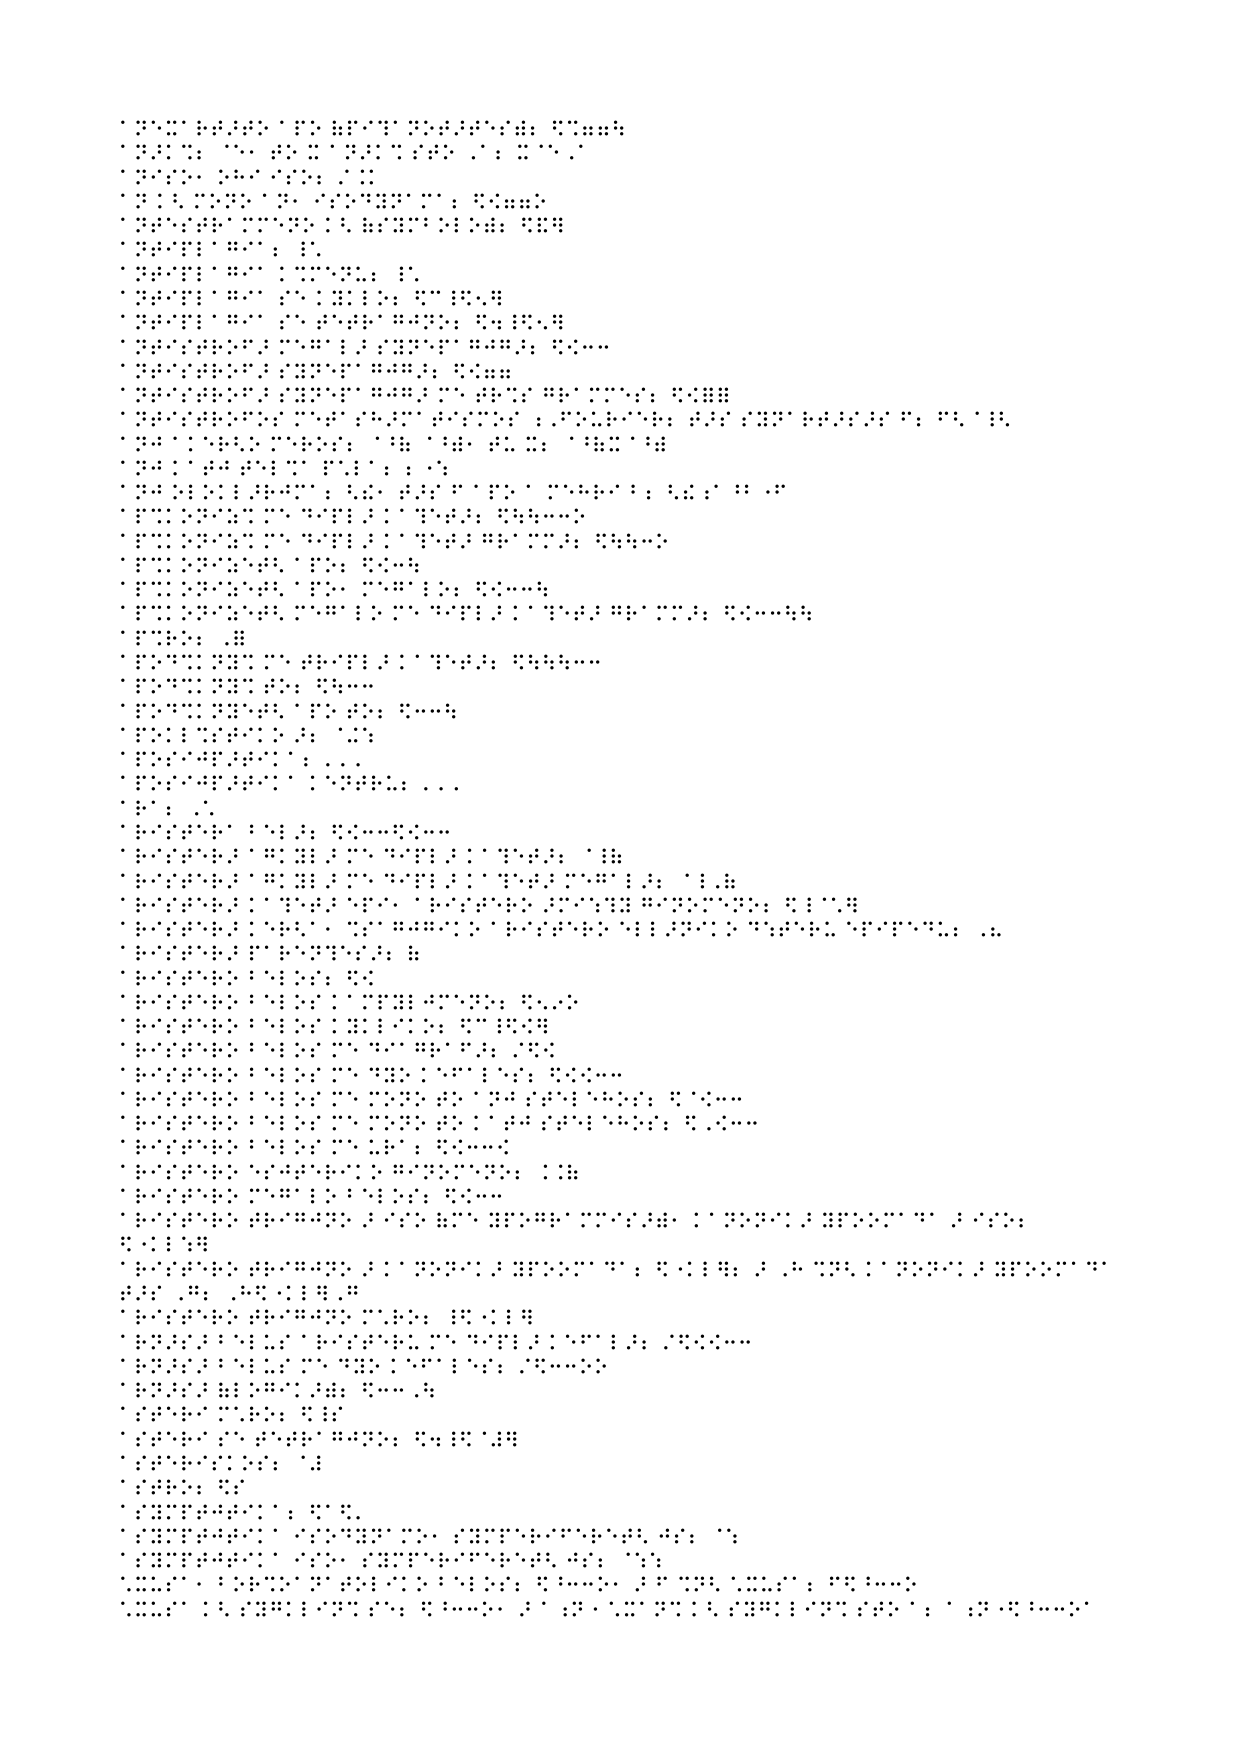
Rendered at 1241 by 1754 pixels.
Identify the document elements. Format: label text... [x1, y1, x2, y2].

text ⠁⠏⠕⠙⠩⠅⠝⠽⠑⠞⠣ ⠁⠏⠕ ⠞⠕⠆ ⠫⠒⠒⠳ [118, 701, 1122, 725]
text ⠁⠝⠚ ⠅⠁⠞⠚ ⠞⠑⠇⠩⠁ ⠏⠡⠇⠁⠆ ⠆⠐⠱ [118, 458, 1122, 482]
text ⠁⠗⠊⠎⠞⠑⠗⠕ ⠍⠑⠛⠁⠇⠕ ⠃⠑⠇⠕⠎⠆ ⠫⠪⠒⠒ [118, 1186, 1122, 1210]
text ⠁⠗⠊⠎⠞⠑⠗⠕ ⠞⠗⠊⠛⠚⠝⠕ ⠍⠡⠗⠕⠆ ⠸⠫⠐⠅⠇⠻ [118, 1307, 1122, 1332]
text ⠁⠗⠁⠆ ⠠⠡ [118, 798, 1122, 822]
text ⠁⠎⠞⠗⠕⠆ ⠫⠎ [118, 1477, 1122, 1502]
text ⠁⠝⠞⠊⠏⠇⠁⠛⠊⠁ ⠎⠑ ⠅⠽⠅⠇⠕⠆ ⠫⠉⠸⠫⠢⠻ [118, 288, 1122, 312]
text ⠁⠏⠕⠙⠩⠅⠝⠽⠩ ⠞⠕⠆ ⠫⠳⠒⠒ [118, 676, 1122, 701]
text ⠁⠏⠕⠙⠩⠅⠝⠽⠩ ⠍⠑ ⠞⠗⠊⠏⠇⠜ ⠅⠁⠹⠑⠞⠜⠆ ⠫⠳⠳⠳⠒⠒ [118, 652, 1122, 676]
text ⠁⠝⠊⠎⠕⠂ ⠕⠓⠊ ⠊⠎⠕⠆ ⠌⠨⠅ [118, 167, 1122, 191]
text ⠁⠝⠞⠊⠎⠞⠗⠕⠋⠜ ⠍⠑⠛⠁⠇⠜ ⠎⠽⠝⠑⠏⠁⠛⠚⠛⠜⠆ ⠫⠪⠒⠒ [118, 337, 1122, 361]
text ⠁⠗⠊⠎⠞⠑⠗⠕ ⠃⠑⠇⠕⠎ ⠍⠑ ⠍⠕⠝⠕ ⠞⠕ ⠅⠁⠞⠚ ⠎⠞⠑⠇⠑⠓⠕⠎⠆ ⠫⠠⠪⠒⠒ [118, 1113, 1122, 1137]
text ⠁⠎⠽⠍⠏⠞⠚⠞⠊⠅⠁⠆ ⠫⠁⠫⠄ [118, 1502, 1122, 1526]
text ⠁⠗⠊⠎⠞⠑⠗⠜ ⠅⠁⠹⠑⠞⠜ ⠑⠏⠊⠂ ⠁⠗⠊⠎⠞⠑⠗⠕ ⠜⠍⠊⠱⠹⠽ ⠛⠊⠝⠕⠍⠑⠝⠕⠆ ⠫⠸⠈⠡⠻ [118, 895, 1122, 919]
text ⠁⠝⠞⠊⠏⠇⠁⠛⠊⠁⠆ ⠸⠡ [118, 239, 1122, 264]
text ⠁⠎⠞⠑⠗⠊ ⠍⠡⠗⠕⠆ ⠫⠸⠎ [118, 1404, 1122, 1429]
text ⠁⠗⠊⠎⠞⠑⠗⠕ ⠃⠑⠇⠕⠎ ⠅⠽⠅⠇⠊⠅⠕⠆ ⠫⠉⠸⠫⠪⠻ [118, 1016, 1122, 1040]
text ⠁⠏⠩⠅⠕⠝⠊⠵⠩ ⠍⠑ ⠙⠊⠏⠇⠜ ⠅⠁⠹⠑⠞⠜ ⠛⠗⠁⠍⠍⠜⠆ ⠫⠳⠳⠒⠕ [118, 531, 1122, 555]
text ⠁⠝⠞⠊⠎⠞⠗⠕⠋⠕⠎ ⠍⠑⠞⠁⠎⠓⠜⠍⠁⠞⠊⠎⠍⠕⠎ ⠰⠠⠋⠕⠥⠗⠊⠑⠗⠆ ⠞⠜⠎ ⠎⠽⠝⠁⠗⠞⠜⠎⠜⠎ ⠋⠆ ⠋⠣⠈⠸⠣ [118, 409, 1122, 434]
text ⠁⠏⠩⠅⠕⠝⠊⠵⠑⠞⠣ ⠍⠑⠛⠁⠇⠕ ⠍⠑ ⠙⠊⠏⠇⠜ ⠅⠁⠹⠑⠞⠜ ⠛⠗⠁⠍⠍⠜⠆ ⠫⠪⠒⠒⠳⠳ [118, 603, 1122, 628]
text ⠁⠝⠜⠅⠩⠆ ⠈⠑⠂ ⠞⠕ ⠭ ⠁⠝⠜⠅⠩ ⠎⠞⠕ ⠠⠁⠆ ⠭⠈⠑⠠⠁ [118, 142, 1122, 167]
text ⠁⠝⠞⠑⠎⠞⠗⠁⠍⠍⠑⠝⠕ ⠅⠣ ⠷⠎⠽⠍⠃⠕⠇⠕⠾⠆ ⠫⠯⠻ [118, 215, 1122, 239]
text ⠁⠏⠩⠅⠕⠝⠊⠵⠑⠞⠣ ⠁⠏⠕⠆ ⠫⠪⠒⠳ [118, 555, 1122, 579]
text ⠁⠗⠝⠜⠎⠜ ⠷⠇⠕⠛⠊⠅⠜⠾⠆ ⠫⠒⠒⠠⠳ [118, 1380, 1122, 1404]
text ⠁⠎⠞⠑⠗⠊⠎⠅⠕⠎⠆ ⠈⠼ [118, 1453, 1122, 1477]
text ⠁⠗⠊⠎⠞⠑⠗⠕ ⠑⠎⠚⠞⠑⠗⠊⠅⠕ ⠛⠊⠝⠕⠍⠑⠝⠕⠆ ⠨⠨⠷ [118, 1162, 1122, 1186]
text ⠁⠝⠞⠊⠎⠞⠗⠕⠋⠜ ⠎⠽⠝⠑⠏⠁⠛⠚⠛⠜⠆ ⠫⠪⠶⠶ [118, 361, 1122, 385]
text ⠁⠝⠚ ⠕⠇⠕⠅⠇⠜⠗⠚⠍⠁⠆ ⠣⠮⠂ ⠞⠜⠎ ⠋ ⠁⠏⠕ ⠁ ⠍⠑⠓⠗⠊ ⠃⠆ ⠣⠮⠰⠁⠘⠃⠐⠋ [118, 482, 1122, 506]
text ⠁⠏⠩⠅⠕⠝⠊⠵⠑⠞⠣ ⠁⠏⠕⠂ ⠍⠑⠛⠁⠇⠕⠆ ⠫⠪⠒⠒⠳ [118, 579, 1122, 603]
text ⠁⠎⠞⠑⠗⠊ ⠎⠑ ⠞⠑⠞⠗⠁⠛⠚⠝⠕⠆ ⠫⠲⠸⠫⠈⠼⠻ [118, 1429, 1122, 1453]
text ⠁⠝ ⠅⠣ ⠍⠕⠝⠕ ⠁⠝⠂ ⠊⠎⠕⠙⠽⠝⠁⠍⠁⠆ ⠫⠪⠶⠶⠕ [118, 191, 1122, 215]
text ⠁⠗⠊⠎⠞⠑⠗⠁ ⠃⠑⠇⠜⠆ ⠫⠪⠒⠒⠫⠪⠒⠒ [118, 822, 1122, 846]
text ⠁⠏⠕⠎⠊⠚⠏⠜⠞⠊⠅⠁⠆ ⠄⠄⠄ [118, 749, 1122, 773]
text ⠁⠗⠊⠎⠞⠑⠗⠕ ⠞⠗⠊⠛⠚⠝⠕ ⠜ ⠊⠎⠕ ⠷⠍⠑ ⠽⠏⠕⠛⠗⠁⠍⠍⠊⠎⠜⠾⠂ ⠅⠁⠝⠕⠝⠊⠅⠜ ⠽⠏⠕⠕⠍⠁⠙⠁ ⠜ ⠊⠎⠕⠆ ⠫⠐⠅⠇⠱⠻ [118, 1210, 1122, 1259]
text ⠁⠗⠊⠎⠞⠑⠗⠕ ⠃⠑⠇⠕⠎⠆ ⠫⠪ [118, 968, 1122, 992]
text ⠁⠝⠞⠊⠏⠇⠁⠛⠊⠁ ⠎⠑ ⠞⠑⠞⠗⠁⠛⠚⠝⠕⠆ ⠫⠲⠸⠫⠢⠻ [118, 312, 1122, 337]
text ⠁⠝⠞⠊⠏⠇⠁⠛⠊⠁ ⠅⠩⠍⠑⠝⠥⠆ ⠸⠡ [118, 264, 1122, 288]
text ⠁⠏⠩⠅⠕⠝⠊⠵⠩ ⠍⠑ ⠙⠊⠏⠇⠜ ⠅⠁⠹⠑⠞⠜⠆ ⠫⠳⠳⠒⠒⠕ [118, 506, 1122, 531]
text ⠁⠗⠝⠜⠎⠜ ⠃⠑⠇⠥⠎ ⠁⠗⠊⠎⠞⠑⠗⠥ ⠍⠑ ⠙⠊⠏⠇⠜ ⠅⠑⠋⠁⠇⠜⠆ ⠌⠫⠪⠪⠒⠒ [118, 1332, 1122, 1356]
text ⠁⠗⠊⠎⠞⠑⠗⠕ ⠃⠑⠇⠕⠎ ⠍⠑ ⠥⠗⠁⠆ ⠫⠪⠒⠒⠪ [118, 1137, 1122, 1162]
text ⠁⠗⠊⠎⠞⠑⠗⠜ ⠅⠑⠗⠣⠁⠂ ⠩⠎⠁⠛⠚⠛⠊⠅⠕ ⠁⠗⠊⠎⠞⠑⠗⠕ ⠑⠇⠇⠜⠝⠊⠅⠕ ⠙⠱⠞⠑⠗⠥ ⠑⠏⠊⠏⠑⠙⠥⠆ ⠠⠦ [118, 919, 1122, 943]
text ⠁⠗⠝⠜⠎⠜ ⠃⠑⠇⠥⠎ ⠍⠑ ⠙⠽⠕ ⠅⠑⠋⠁⠇⠑⠎⠆ ⠌⠫⠒⠒⠕⠕ [118, 1356, 1122, 1380]
text ⠡⠭⠥⠎⠁ ⠅⠣ ⠎⠽⠛⠅⠇⠊⠝⠩ ⠎⠑⠆ ⠫⠘⠒⠒⠕⠂ ⠜ ⠁⠰⠝⠐ ⠡⠭⠁⠝⠩ ⠅⠣ ⠎⠽⠛⠅⠇⠊⠝⠩ ⠎⠞⠕ ⠁⠆ ⠁⠰⠝⠐⠫⠘⠒⠒⠕⠁ [118, 1599, 1122, 1623]
text ⠁⠗⠊⠎⠞⠑⠗⠜ ⠏⠁⠗⠑⠝⠹⠑⠎⠜⠆ ⠷ [118, 943, 1122, 968]
text ⠁⠝⠚ ⠁⠅⠑⠗⠣⠕ ⠍⠑⠗⠕⠎⠆ ⠈⠘⠷ ⠈⠘⠾⠂ ⠞⠥ ⠭⠆ ⠈⠘⠷⠭⠈⠘⠾ [118, 434, 1122, 458]
text ⠁⠎⠽⠍⠏⠞⠚⠞⠊⠅⠁ ⠊⠎⠕⠙⠽⠝⠁⠍⠕⠂ ⠎⠽⠍⠏⠑⠗⠊⠋⠑⠗⠑⠞⠣ ⠚⠎⠆ ⠈⠱ [118, 1526, 1122, 1550]
text ⠁⠝⠞⠊⠎⠞⠗⠕⠋⠜ ⠎⠽⠝⠑⠏⠁⠛⠚⠛⠜ ⠍⠑ ⠞⠗⠩⠎ ⠛⠗⠁⠍⠍⠑⠎⠆ ⠫⠪⠿⠿ [118, 385, 1122, 409]
text ⠁⠏⠕⠎⠊⠚⠏⠜⠞⠊⠅⠁ ⠅⠑⠝⠞⠗⠥⠆ ⠄⠄⠄ [118, 773, 1122, 798]
text ⠡⠭⠥⠎⠁⠂ ⠃⠕⠗⠩⠕⠁⠝⠁⠞⠕⠇⠊⠅⠕ ⠃⠑⠇⠕⠎⠆ ⠫⠘⠒⠒⠕⠂ ⠜ ⠋ ⠩⠝⠣ ⠡⠭⠥⠎⠁⠆ ⠋⠫⠘⠒⠒⠕ [118, 1574, 1122, 1599]
text ⠁⠎⠽⠍⠏⠞⠚⠞⠊⠅⠁ ⠊⠎⠕⠂ ⠎⠽⠍⠏⠑⠗⠊⠋⠑⠗⠑⠞⠣ ⠚⠎⠆ ⠈⠱⠱ [118, 1550, 1122, 1574]
text ⠁⠝⠑⠭⠁⠗⠞⠜⠞⠕ ⠁⠏⠕ ⠷⠏⠊⠹⠁⠝⠕⠞⠜⠞⠑⠎⠾⠆ ⠫⠩⠶⠶⠳ [118, 118, 1122, 142]
text ⠁⠗⠊⠎⠞⠑⠗⠕ ⠃⠑⠇⠕⠎ ⠍⠑ ⠙⠊⠁⠛⠗⠁⠋⠜⠆ ⠌⠫⠪ [118, 1040, 1122, 1065]
text ⠁⠏⠕⠅⠇⠩⠎⠞⠊⠅⠕ ⠜⠆ ⠈⠬⠱ [118, 725, 1122, 749]
text ⠁⠗⠊⠎⠞⠑⠗⠜ ⠁⠛⠅⠽⠇⠜ ⠍⠑ ⠙⠊⠏⠇⠜ ⠅⠁⠹⠑⠞⠜ ⠍⠑⠛⠁⠇⠜⠆ ⠈⠸⠠⠷ [118, 871, 1122, 895]
text ⠁⠗⠊⠎⠞⠑⠗⠕ ⠞⠗⠊⠛⠚⠝⠕ ⠜ ⠅⠁⠝⠕⠝⠊⠅⠜ ⠽⠏⠕⠕⠍⠁⠙⠁⠆ ⠫⠐⠅⠇⠻⠆ ⠜ ⠠⠓ ⠩⠝⠣ ⠅⠁⠝⠕⠝⠊⠅⠜ ⠽⠏⠕⠕⠍⠁⠙⠁ ⠞⠜⠎ ⠠⠛⠆ ⠠⠓⠫⠐⠅⠇⠻⠠⠛ [118, 1259, 1122, 1307]
text ⠁⠗⠊⠎⠞⠑⠗⠕ ⠃⠑⠇⠕⠎ ⠍⠑ ⠍⠕⠝⠕ ⠞⠕ ⠁⠝⠚ ⠎⠞⠑⠇⠑⠓⠕⠎⠆ ⠫⠈⠪⠒⠒ [118, 1089, 1122, 1113]
text ⠁⠏⠩⠗⠕⠆ ⠠⠿ [118, 628, 1122, 652]
text ⠁⠗⠊⠎⠞⠑⠗⠜ ⠁⠛⠅⠽⠇⠜ ⠍⠑ ⠙⠊⠏⠇⠜ ⠅⠁⠹⠑⠞⠜⠆ ⠈⠸⠷ [118, 846, 1122, 871]
text ⠁⠗⠊⠎⠞⠑⠗⠕ ⠃⠑⠇⠕⠎ ⠅⠁⠍⠏⠽⠇⠚⠍⠑⠝⠕⠆ ⠫⠢⠔⠕ [118, 992, 1122, 1016]
text ⠁⠗⠊⠎⠞⠑⠗⠕ ⠃⠑⠇⠕⠎ ⠍⠑ ⠙⠽⠕ ⠅⠑⠋⠁⠇⠑⠎⠆ ⠫⠪⠪⠒⠒ [118, 1065, 1122, 1089]
